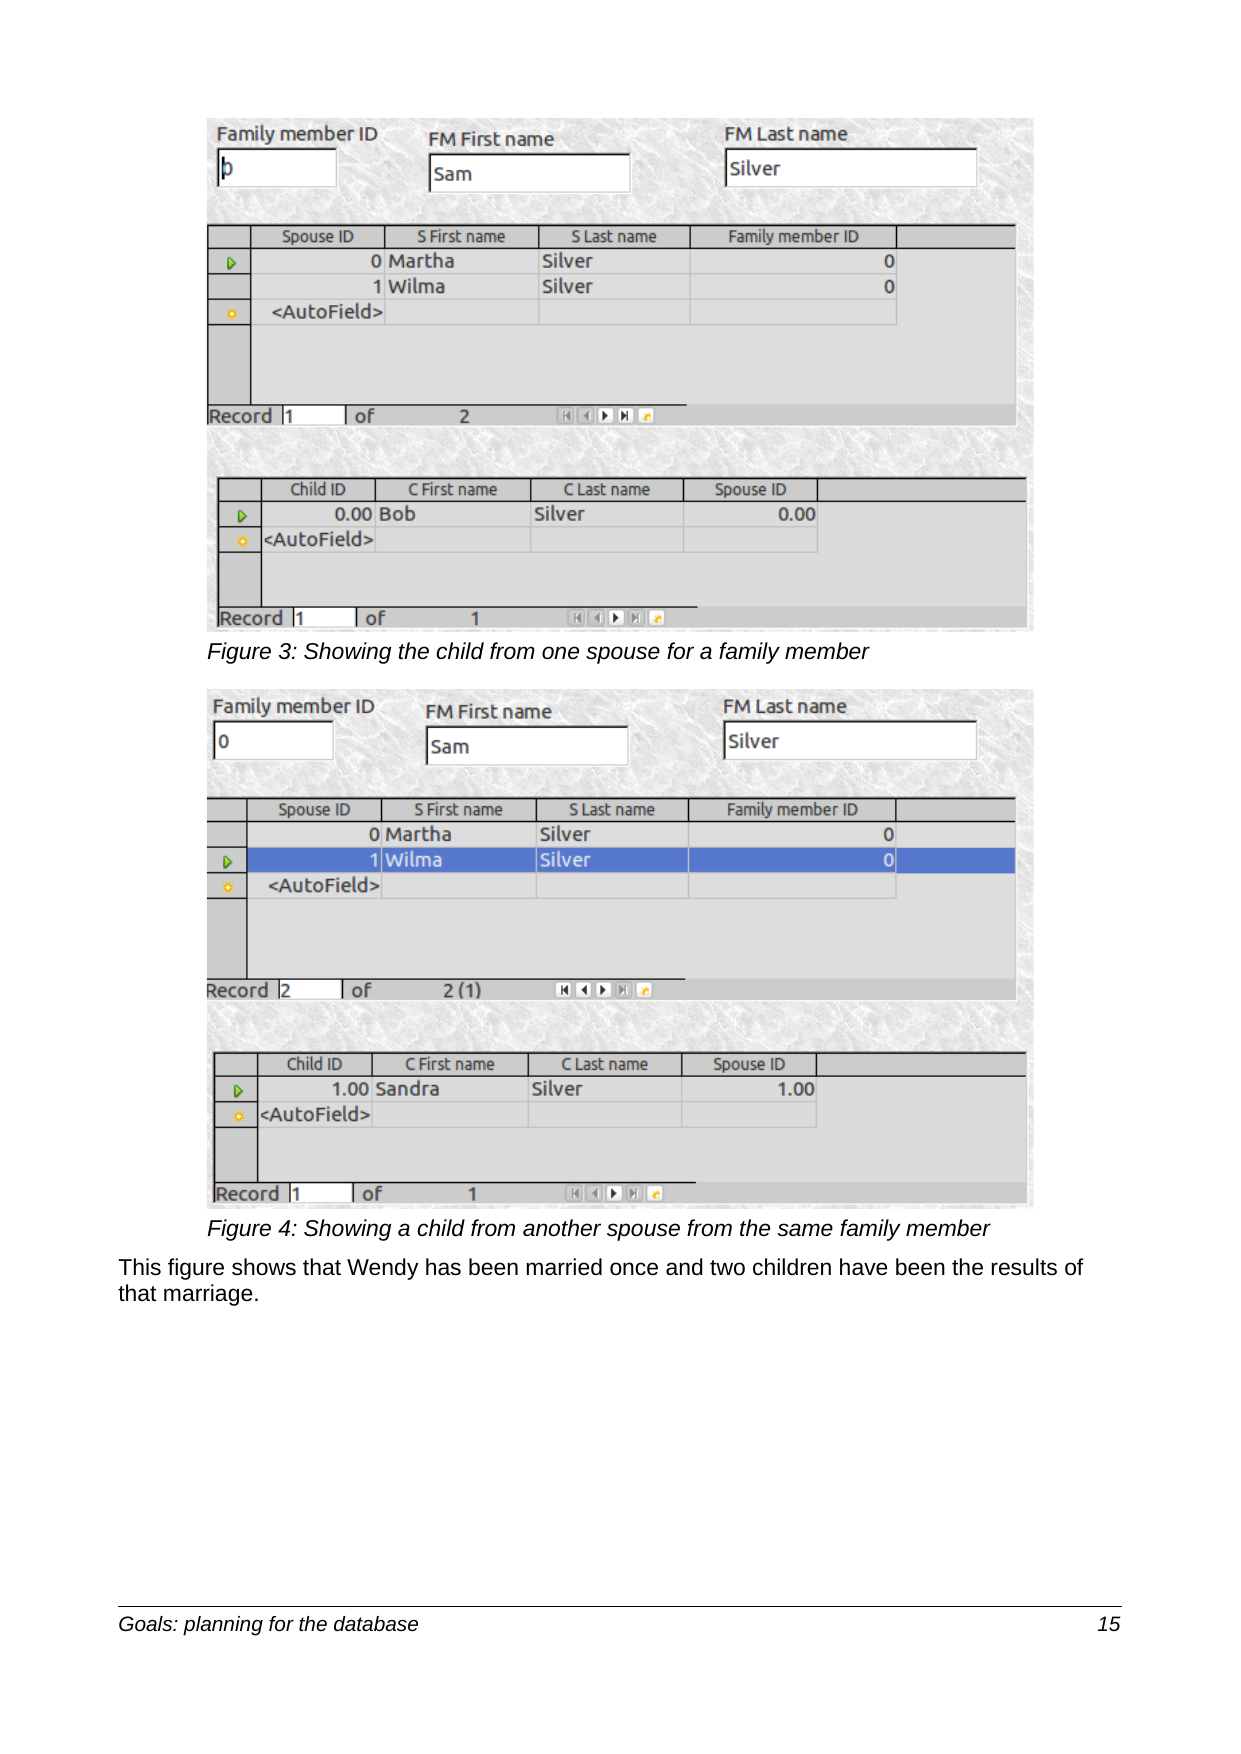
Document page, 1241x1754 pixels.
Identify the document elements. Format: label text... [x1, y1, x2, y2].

text This figure shows that Wendy has been married once and two children have been the results of that marriage. [118, 1254, 1122, 1306]
text Figure 4: Showing a child from another spouse from the same family member [207, 1215, 1033, 1241]
text Figure 3: Showing the child from one spouse for a family member [207, 638, 1033, 664]
picture [206, 689, 1034, 1209]
picture [206, 118, 1034, 632]
